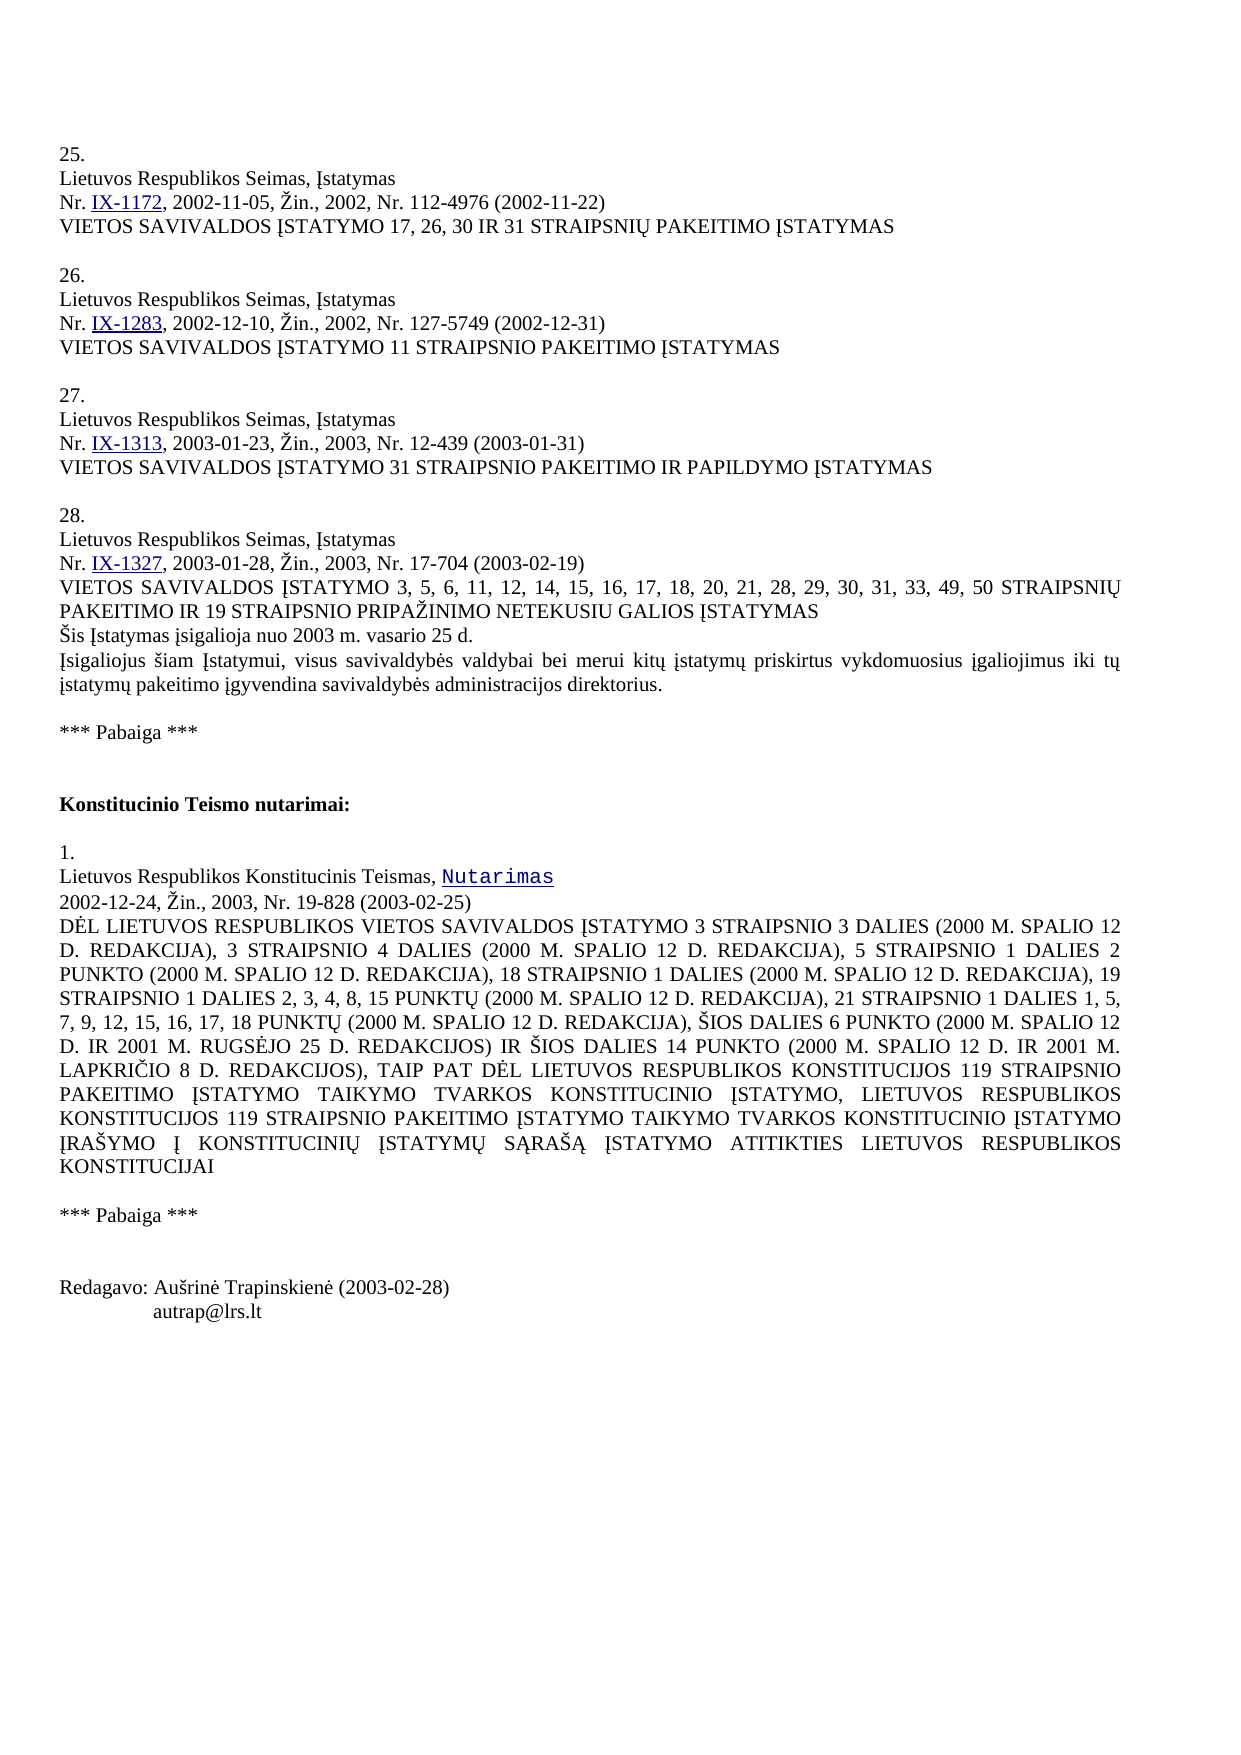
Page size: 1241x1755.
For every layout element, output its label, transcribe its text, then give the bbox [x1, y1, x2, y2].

text Šis Įstatymas įsigalioja nuo 2003 m. vasario 25 d. [59, 623, 1122, 647]
text Redagavo: Aušrinė Trapinskienė (2003-02-28) [59, 1275, 1122, 1299]
text DĖL LIETUVOS RESPUBLIKOS VIETOS SAVIVALDOS ĮSTATYMO 3 STRAIPSNIO 3 DALIES (2000 M. SPALIO 12 D. REDAKCIJA), 3 STRAIPSNIO 4 DALIES (2000 M. SPALIO 12 D. REDAKCIJA), 5 STRAIPSNIO 1 DALIES 2 PUNKTO (2000 M. SPALIO 12 D. REDAKCIJA), 18 STRAIPSNIO 1 DALIES (2000 M. SPALIO 12 D. REDAKCIJA), 19 STRAIPSNIO 1 DALIES 2, 3, 4, 8, 15 PUNKTŲ (2000 M. SPALIO 12 D. REDAKCIJA), 21 STRAIPSNIO 1 DALIES 1, 5, 7, 9, 12, 15, 16, 17, 18 PUNKTŲ (2000 M. SPALIO 12 D. REDAKCIJA), ŠIOS DALIES 6 PUNKTO (2000 M. SPALIO 12 D. IR 2001 M. RUGSĖJO 25 D. REDAKCIJOS) IR ŠIOS DALIES 14 PUNKTO (2000 M. SPALIO 12 D. IR 2001 M. LAPKRIČIO 8 D. REDAKCIJOS), TAIP PAT DĖL LIETUVOS RESPUBLIKOS KONSTITUCIJOS 119 STRAIPSNIO PAKEITIMO ĮSTATYMO TAIKYMO TVARKOS KONSTITUCINIO ĮSTATYMO, LIETUVOS RESPUBLIKOS KONSTITUCIJOS 119 STRAIPSNIO PAKEITIMO ĮSTATYMO TAIKYMO TVARKOS KONSTITUCINIO ĮSTATYMO ĮRAŠYMO Į KONSTITUCINIŲ ĮSTATYMŲ SĄRAŠĄ ĮSTATYMO ATITIKTIES LIETUVOS RESPUBLIKOS KONSTITUCIJAI [59, 914, 1122, 1178]
text 2002-12-24, Žin., 2003, Nr. 19-828 (2003-02-25) [59, 890, 1122, 914]
text Lietuvos Respublikos Seimas, Įstatymas [59, 527, 1122, 551]
text 28. [59, 503, 1122, 527]
text Įsigaliojus šiam Įstatymui, visus savivaldybės valdybai bei merui kitų įstatymų priskirtus vykdomuosius įgaliojimus iki tų įstatymų pakeitimo įgyvendina savivaldybės administracijos direktorius. [59, 647, 1122, 696]
text Nr. IX-1172, 2002-11-05, Žin., 2002, Nr. 112-4976 (2002-11-22) [59, 190, 1122, 214]
text *** Pabaiga *** [59, 720, 1122, 744]
text Nr. IX-1327, 2003-01-28, Žin., 2003, Nr. 17-704 (2003-02-19) [59, 551, 1122, 575]
text 1. [59, 840, 1122, 864]
text VIETOS SAVIVALDOS ĮSTATYMO 11 STRAIPSNIO PAKEITIMO ĮSTATYMAS [59, 335, 1122, 359]
text autrap@lrs.lt [59, 1299, 1122, 1323]
text 27. [59, 383, 1122, 407]
text VIETOS SAVIVALDOS ĮSTATYMO 3, 5, 6, 11, 12, 14, 15, 16, 17, 18, 20, 21, 28, 29, 30, 31, 33, 49, 50 STRAIPSNIŲ PAKEITIMO IR 19 STRAIPSNIO PRIPAŽINIMO NETEKUSIU GALIOS ĮSTATYMAS [59, 575, 1122, 623]
text Lietuvos Respublikos Konstitucinis Teismas, Nutarimas [59, 864, 1122, 890]
text *** Pabaiga *** [59, 1203, 1122, 1227]
text Lietuvos Respublikos Seimas, Įstatymas [59, 407, 1122, 431]
text VIETOS SAVIVALDOS ĮSTATYMO 17, 26, 30 IR 31 STRAIPSNIŲ PAKEITIMO ĮSTATYMAS [59, 214, 1122, 238]
text Lietuvos Respublikos Seimas, Įstatymas [59, 287, 1122, 311]
text Lietuvos Respublikos Seimas, Įstatymas [59, 166, 1122, 190]
text Nr. IX-1283, 2002-12-10, Žin., 2002, Nr. 127-5749 (2002-12-31) [59, 311, 1122, 335]
text 25. [59, 142, 1122, 166]
text Nr. IX-1313, 2003-01-23, Žin., 2003, Nr. 12-439 (2003-01-31) [59, 431, 1122, 455]
text 26. [59, 262, 1122, 287]
text VIETOS SAVIVALDOS ĮSTATYMO 31 STRAIPSNIO PAKEITIMO IR PAPILDYMO ĮSTATYMAS [59, 455, 1122, 479]
text Konstitucinio Teismo nutarimai: [59, 792, 1122, 816]
